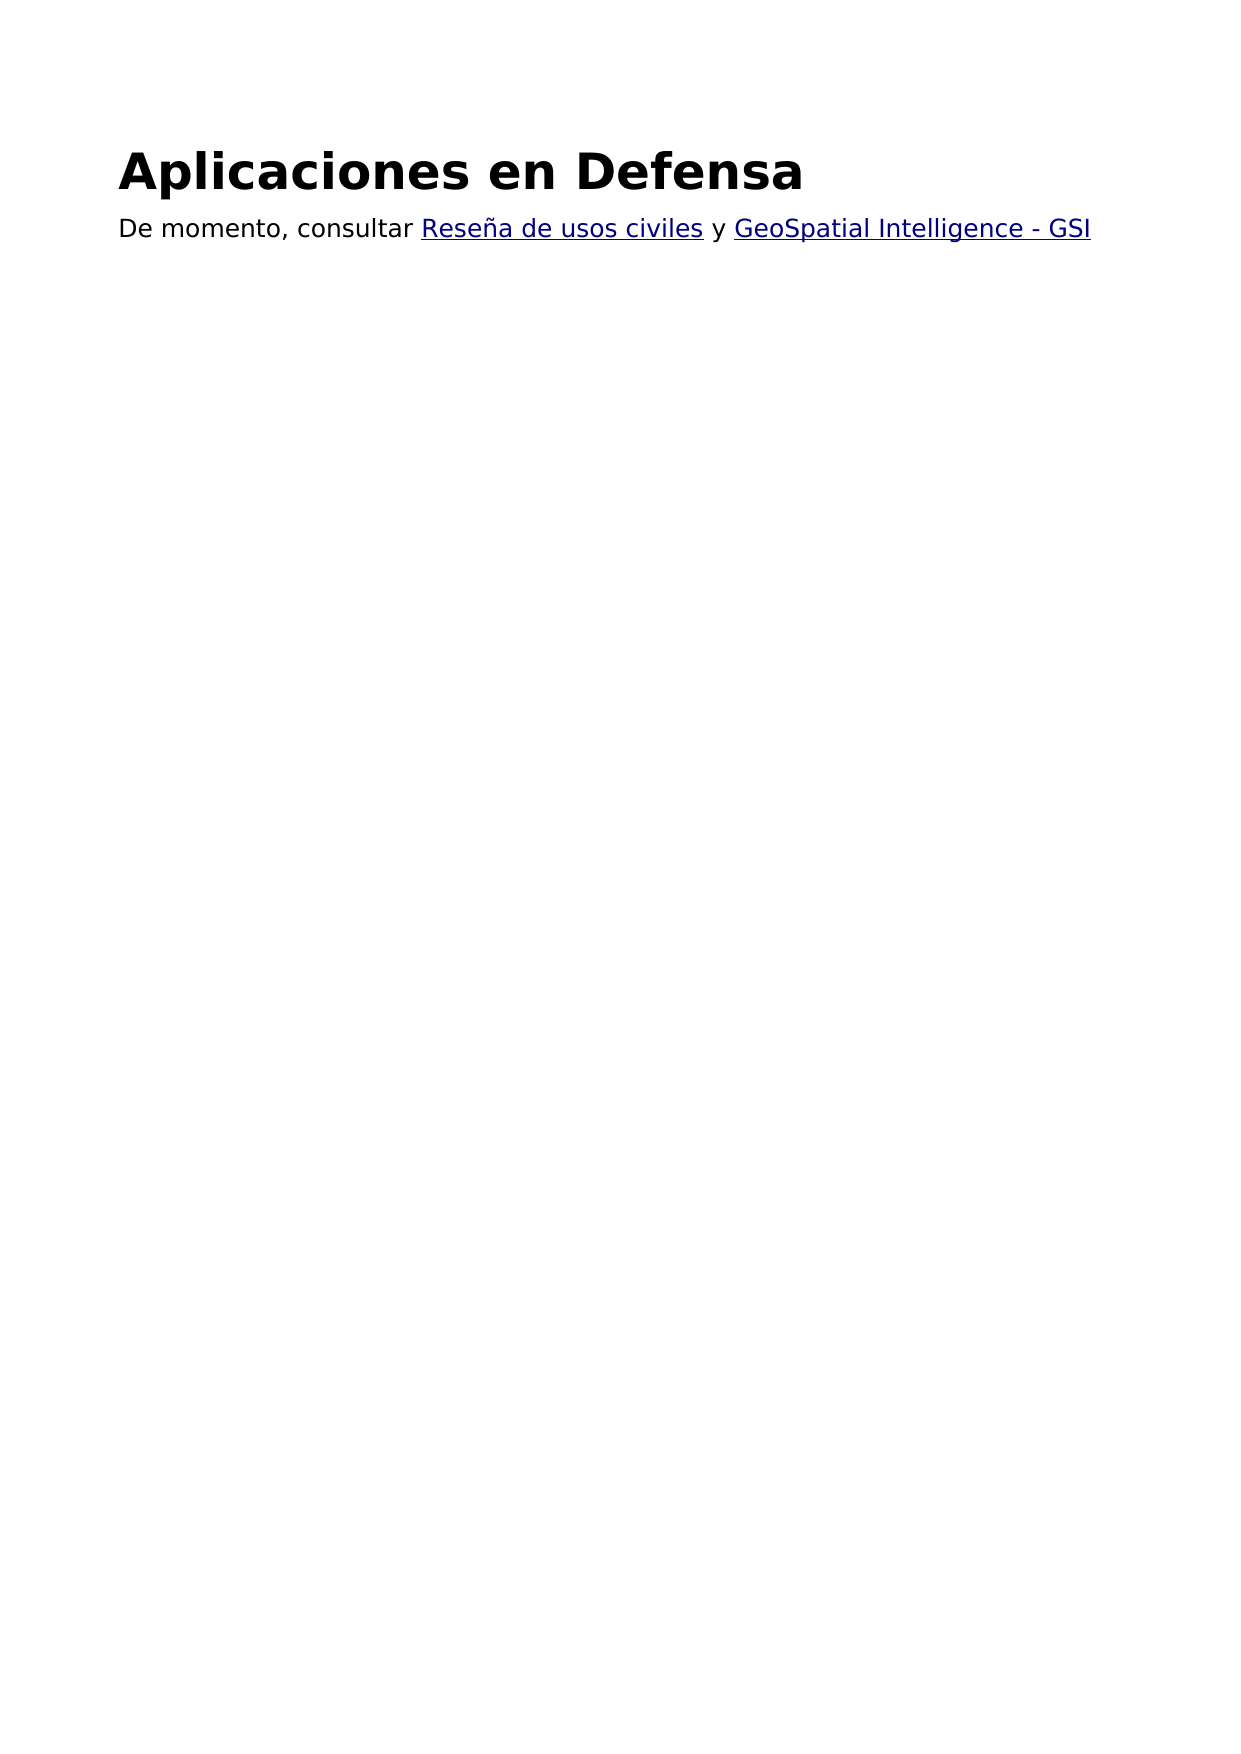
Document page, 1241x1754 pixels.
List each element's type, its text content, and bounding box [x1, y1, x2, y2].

subtitle Aplicaciones en Defensa [118, 143, 1122, 201]
text De momento, consultar Reseña de usos civiles y GeoSpatial Intelligence - GSI [118, 214, 1122, 243]
